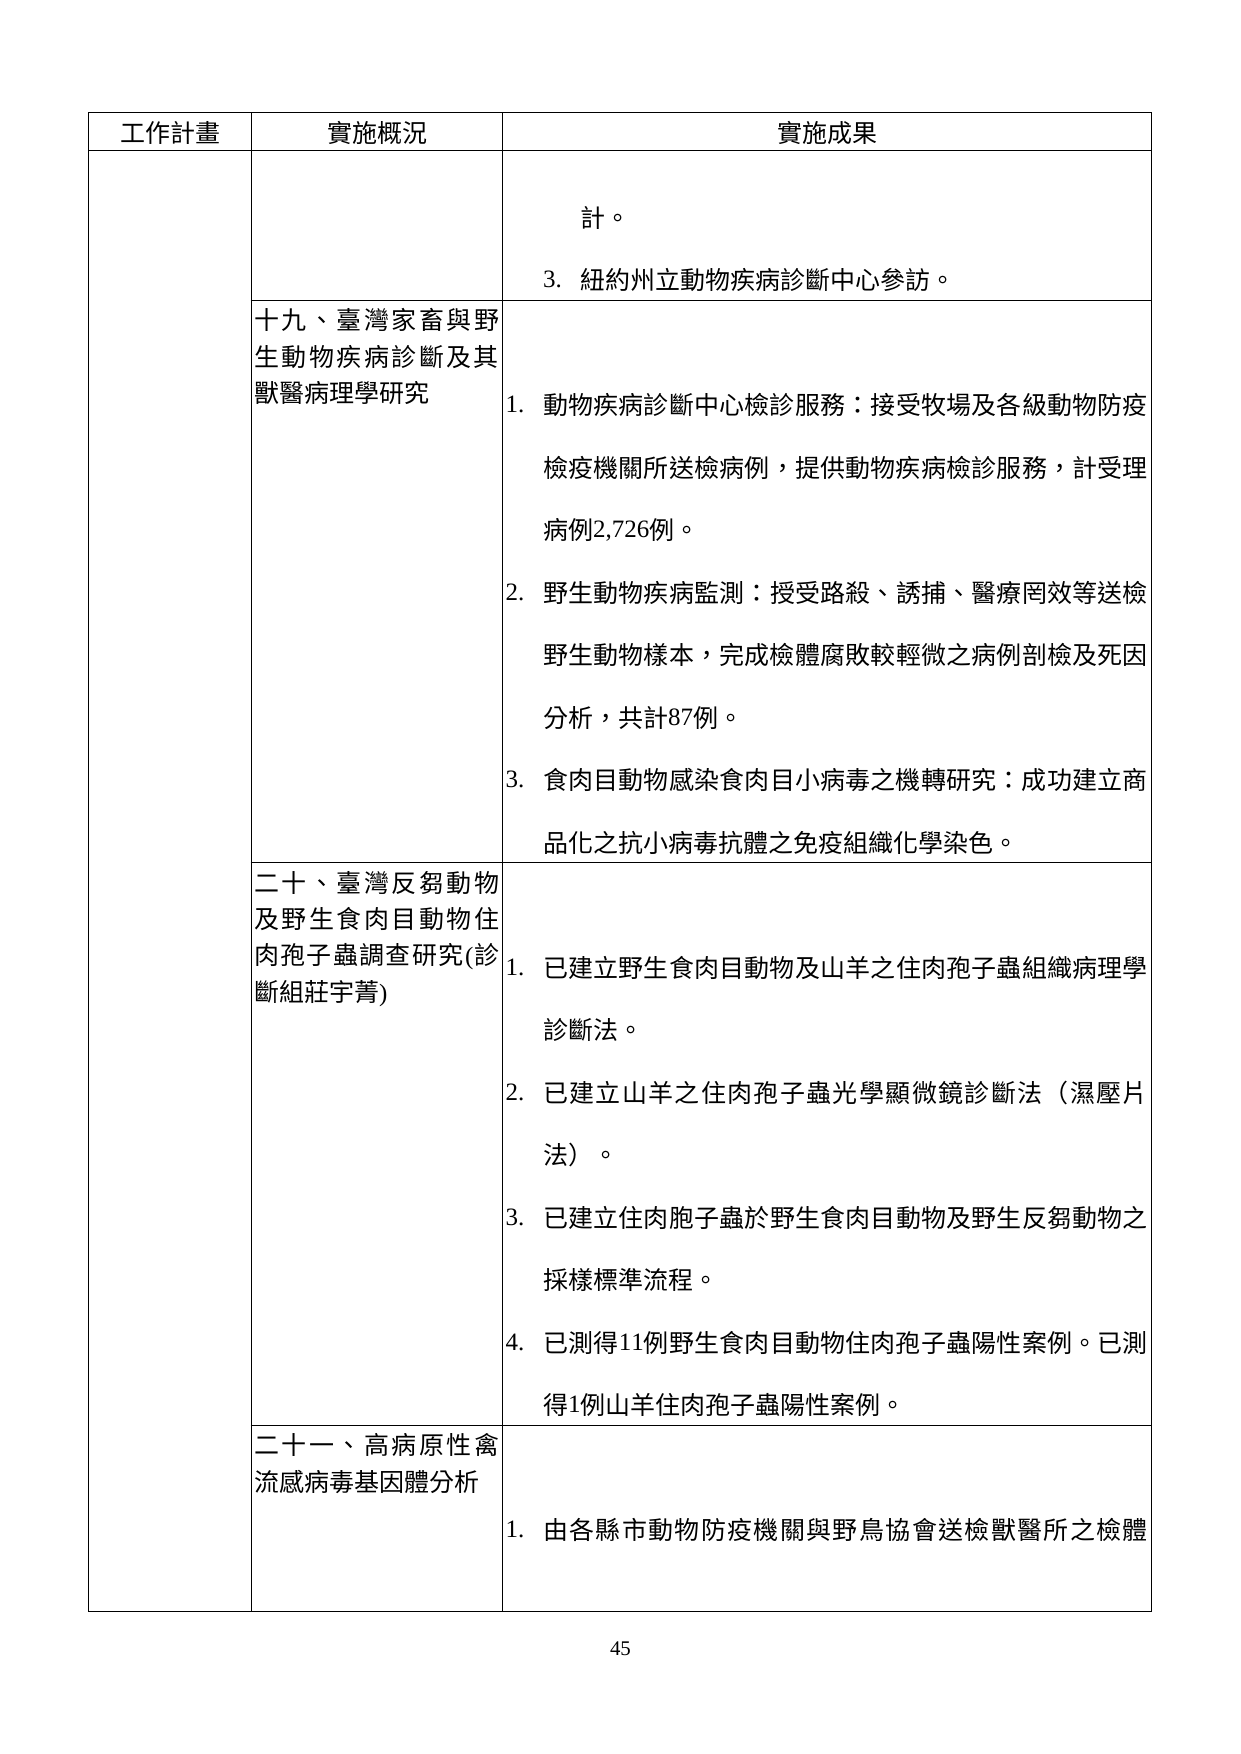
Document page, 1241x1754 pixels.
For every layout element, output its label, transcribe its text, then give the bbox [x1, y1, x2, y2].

table_cell 完成取得美國康乃爾大學獸醫學院群體健康醫學與診斷科學部專家張永富教授研習許可。 完成14天病毒基因操做技術研習，包含mRNA疫苗概論、多抗原表為疫苗（multi-epitope vaccine）設計。 紐約州立動物疾病診斷中心參訪。 [503, 151, 1151, 300]
table_header 工作計畫 [89, 113, 251, 149]
table_header 實施概況 [252, 113, 502, 149]
table_cell [89, 151, 251, 1611]
table_cell [252, 151, 502, 300]
table_cell 二十、臺灣反芻動物及野生食肉目動物住肉孢子蟲調查研究(診斷組莊宇菁) [252, 863, 502, 1425]
table_cell 由各縣市動物防疫機關與野鳥協會送檢獸醫所之檢體 [503, 1426, 1151, 1611]
table_cell 動物疾病診斷中心檢診服務：接受牧場及各級動物防疫檢疫機關所送檢病例，提供動物疾病檢診服務，計受理病例2,726例。 野生動物疾病監測：授受路殺、誘捕、醫療罔效等送檢野生動物樣本，完成檢體腐敗較輕微之病例剖檢及死因分析，共計87例。 食肉目動物感染食肉目小病毒之機轉研究：成功建立商品化之抗小病毒抗體之免疫組織化學染色。 [503, 301, 1151, 862]
table_cell 十九、臺灣家畜與野生動物疾病診斷及其獸醫病理學研究 [252, 301, 502, 862]
table_cell 二十一、高病原性禽流感病毒基因體分析 [252, 1426, 502, 1611]
table_cell 已建立野生食肉目動物及山羊之住肉孢子蟲組織病理學診斷法。 已建立山羊之住肉孢子蟲光學顯微鏡診斷法（濕壓片法）。 已建立住肉胞子蟲於野生食肉目動物及野生反芻動物之採樣標準流程。 已測得11例野生食肉目動物住肉孢子蟲陽性案例。已測得1例山羊住肉孢子蟲陽性案例。 [503, 863, 1151, 1425]
table_header 實施成果 [503, 113, 1151, 149]
